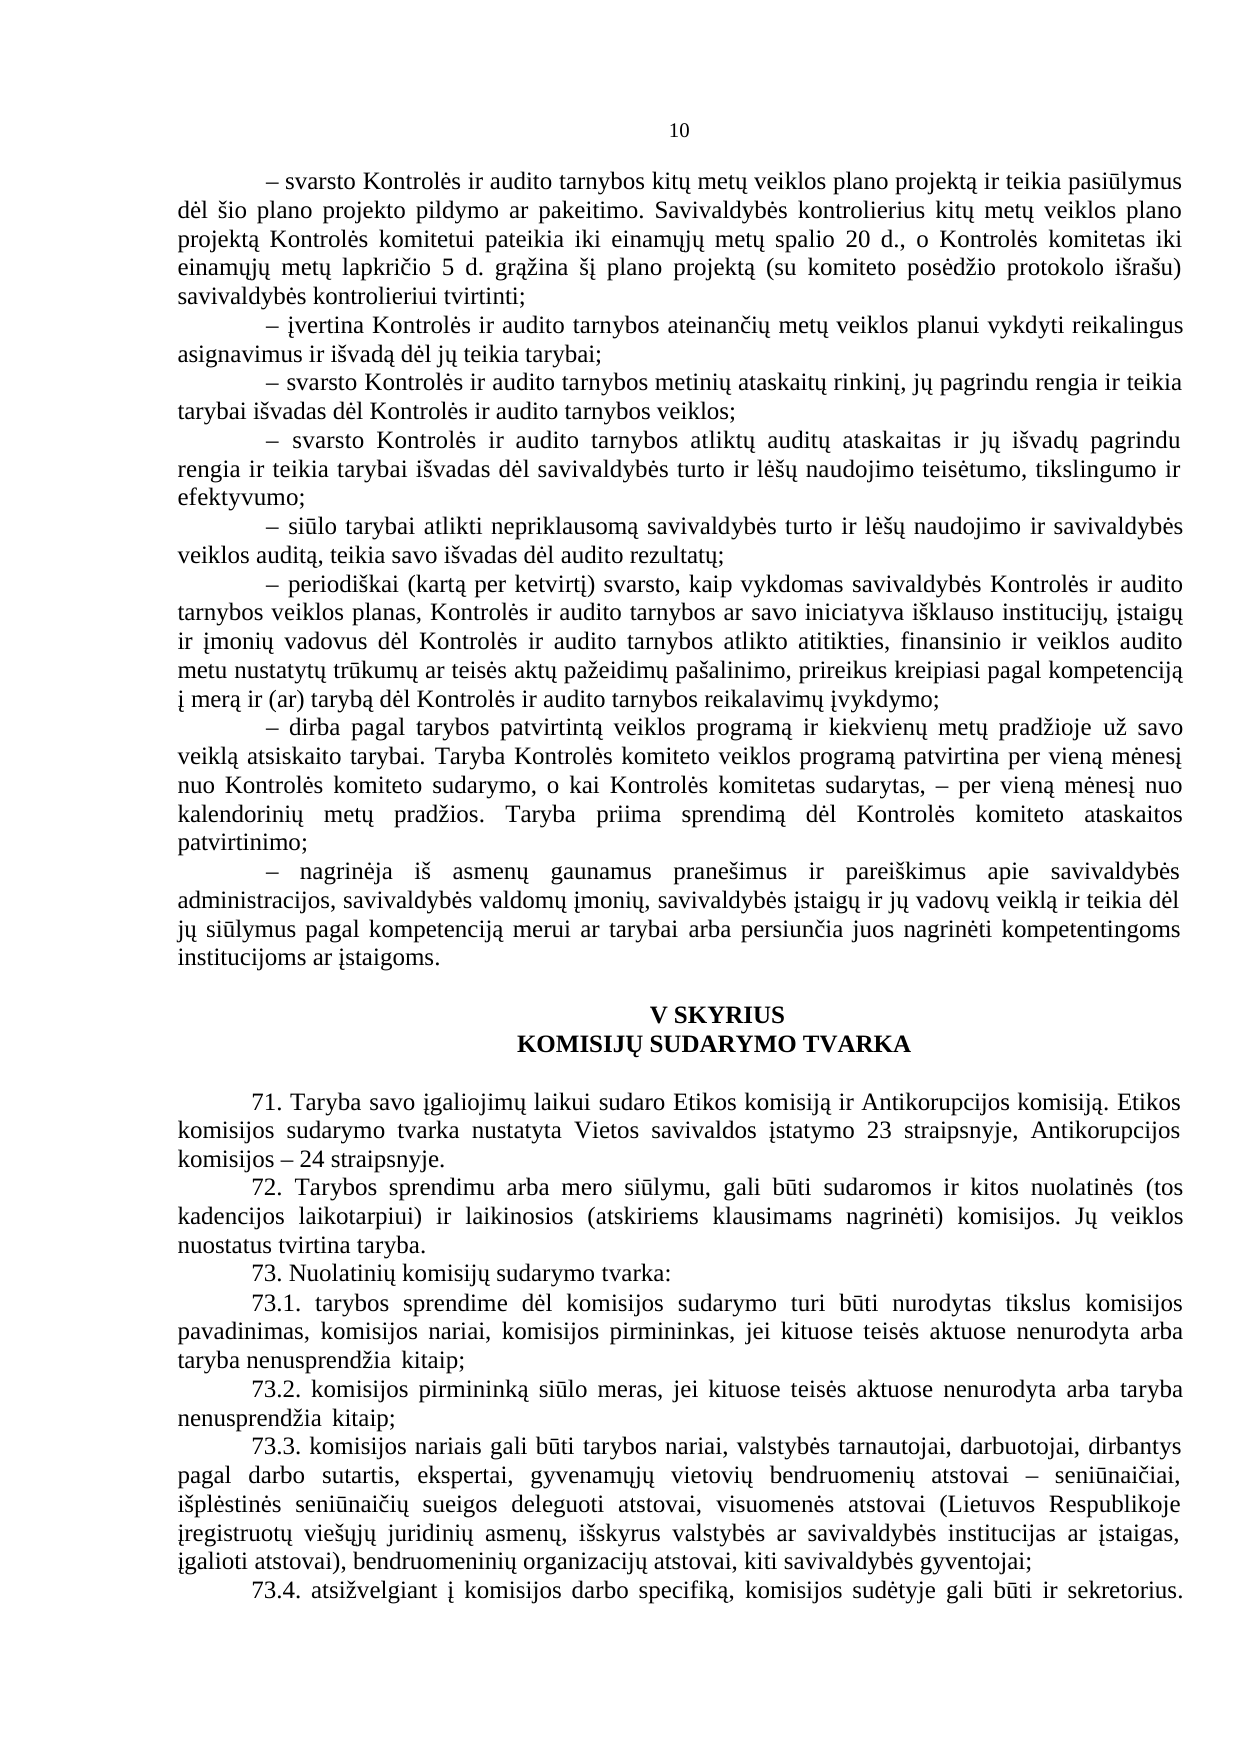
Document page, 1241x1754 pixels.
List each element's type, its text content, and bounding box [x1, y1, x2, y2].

text – svarsto Kontrolės ir audito tarnybos kitų metų veiklos plano projektą ir teikia pasiūlymus dėl šio plano projekto pildymo ar pakeitimo. Savivaldybės kontrolierius kitų metų veiklos plano projektą Kontrolės komitetui pateikia iki einamųjų metų spalio 20 d., o Kontrolės komitetas iki einamųjų metų lapkričio 5 d. grąžina šį plano projektą (su komiteto posėdžio protokolo išrašu) savivaldybės kontrolieriui tvirtinti; [177, 166, 1183, 310]
text 73.2. komisijos pirmininką siūlo meras, jei kituose teisės aktuose nenurodyta arba taryba nenusprendžia kitaip; [177, 1374, 1183, 1431]
text KOMISIJŲ SUDARYMO TVARKA [177, 1029, 1183, 1058]
text – siūlo tarybai atlikti nepriklausomą savivaldybės turto ir lėšų naudojimo ir savivaldybės veiklos auditą, teikia savo išvadas dėl audito rezultatų; [177, 511, 1183, 569]
text – svarsto Kontrolės ir audito tarnybos atliktų auditų ataskaitas ir jų išvadų pagrindu rengia ir teikia tarybai išvadas dėl savivaldybės turto ir lėšų naudojimo teisėtumo, tikslingumo ir efektyvumo; [177, 425, 1183, 511]
text – įvertina Kontrolės ir audito tarnybos ateinančių metų veiklos planui vykdyti reikalingus asignavimus ir išvadą dėl jų teikia tarybai; [177, 310, 1183, 367]
text – dirba pagal tarybos patvirtintą veiklos programą ir kiekvienų metų pradžioje už savo veiklą atsiskaito tarybai. Taryba Kontrolės komiteto veiklos programą patvirtina per vieną mėnesį nuo Kontrolės komiteto sudarymo, o kai Kontrolės komitetas sudarytas, – per vieną mėnesį nuo kalendorinių metų pradžios. Taryba priima sprendimą dėl Kontrolės komiteto ataskaitos patvirtinimo; [177, 712, 1183, 856]
text – periodiškai (kartą per ketvirtį) svarsto, kaip vykdomas savivaldybės Kontrolės ir audito tarnybos veiklos planas, Kontrolės ir audito tarnybos ar savo iniciatyva išklauso institucijų, įstaigų ir įmonių vadovus dėl Kontrolės ir audito tarnybos atlikto atitikties, finansinio ir veiklos audito metu nustatytų trūkumų ar teisės aktų pažeidimų pašalinimo, prireikus kreipiasi pagal kompetenciją į merą ir (ar) tarybą dėl Kontrolės ir audito tarnybos reikalavimų įvykdymo; [177, 569, 1183, 712]
text 73.3. komisijos nariais gali būti tarybos nariai, valstybės tarnautojai, darbuotojai, dirbantys pagal darbo sutartis, ekspertai, gyvenamųjų vietovių bendruomenių atstovai – seniūnaičiai, išplėstinės seniūnaičių sueigos deleguoti atstovai, visuomenės atstovai (Lietuvos Respublikoje įregistruotų viešųjų juridinių asmenų, išskyrus valstybės ar savivaldybės institucijas ar įstaigas, įgalioti atstovai), bendruomeninių organizacijų atstovai, kiti savivaldybės gyventojai; [177, 1431, 1181, 1575]
text – svarsto Kontrolės ir audito tarnybos metinių ataskaitų rinkinį, jų pagrindu rengia ir teikia tarybai išvadas dėl Kontrolės ir audito tarnybos veiklos; [177, 367, 1183, 425]
text 73.4. atsižvelgiant į komisijos darbo specifiką, komisijos sudėtyje gali būti ir sekretorius. [177, 1575, 1183, 1604]
text 72. Tarybos sprendimu arba mero siūlymu, gali būti sudaromos ir kitos nuolatinės (tos kadencijos laikotarpiui) ir laikinosios (atskiriems klausimams nagrinėti) komisijos. Jų veiklos nuostatus tvirtina taryba. [177, 1173, 1183, 1259]
text 73.1. tarybos sprendime dėl komisijos sudarymo turi būti nurodytas tikslus komisijos pavadinimas, komisijos nariai, komisijos pirmininkas, jei kituose teisės aktuose nenurodyta arba taryba nenusprendžia kitaip; [177, 1288, 1183, 1374]
text 73. Nuolatinių komisijų sudarymo tvarka: [177, 1259, 1183, 1288]
text 71. Taryba savo įgaliojimų laikui sudaro Etikos komisiją ir Antikorupcijos komisiją. Etikos komisijos sudarymo tvarka nustatyta Vietos savivaldos įstatymo 23 straipsnyje, Antikorupcijos komisijos – 24 straipsnyje. [177, 1087, 1181, 1173]
text – nagrinėja iš asmenų gaunamus pranešimus ir pareiškimus apie savivaldybės administracijos, savivaldybės valdomų įmonių, savivaldybės įstaigų ir jų vadovų veiklą ir teikia dėl jų siūlymus pagal kompetenciją merui ar tarybai arba persiunčia juos nagrinėti kompetentingoms institucijoms ar įstaigoms. [177, 856, 1181, 971]
text V SKYRIUS [177, 1000, 1183, 1029]
